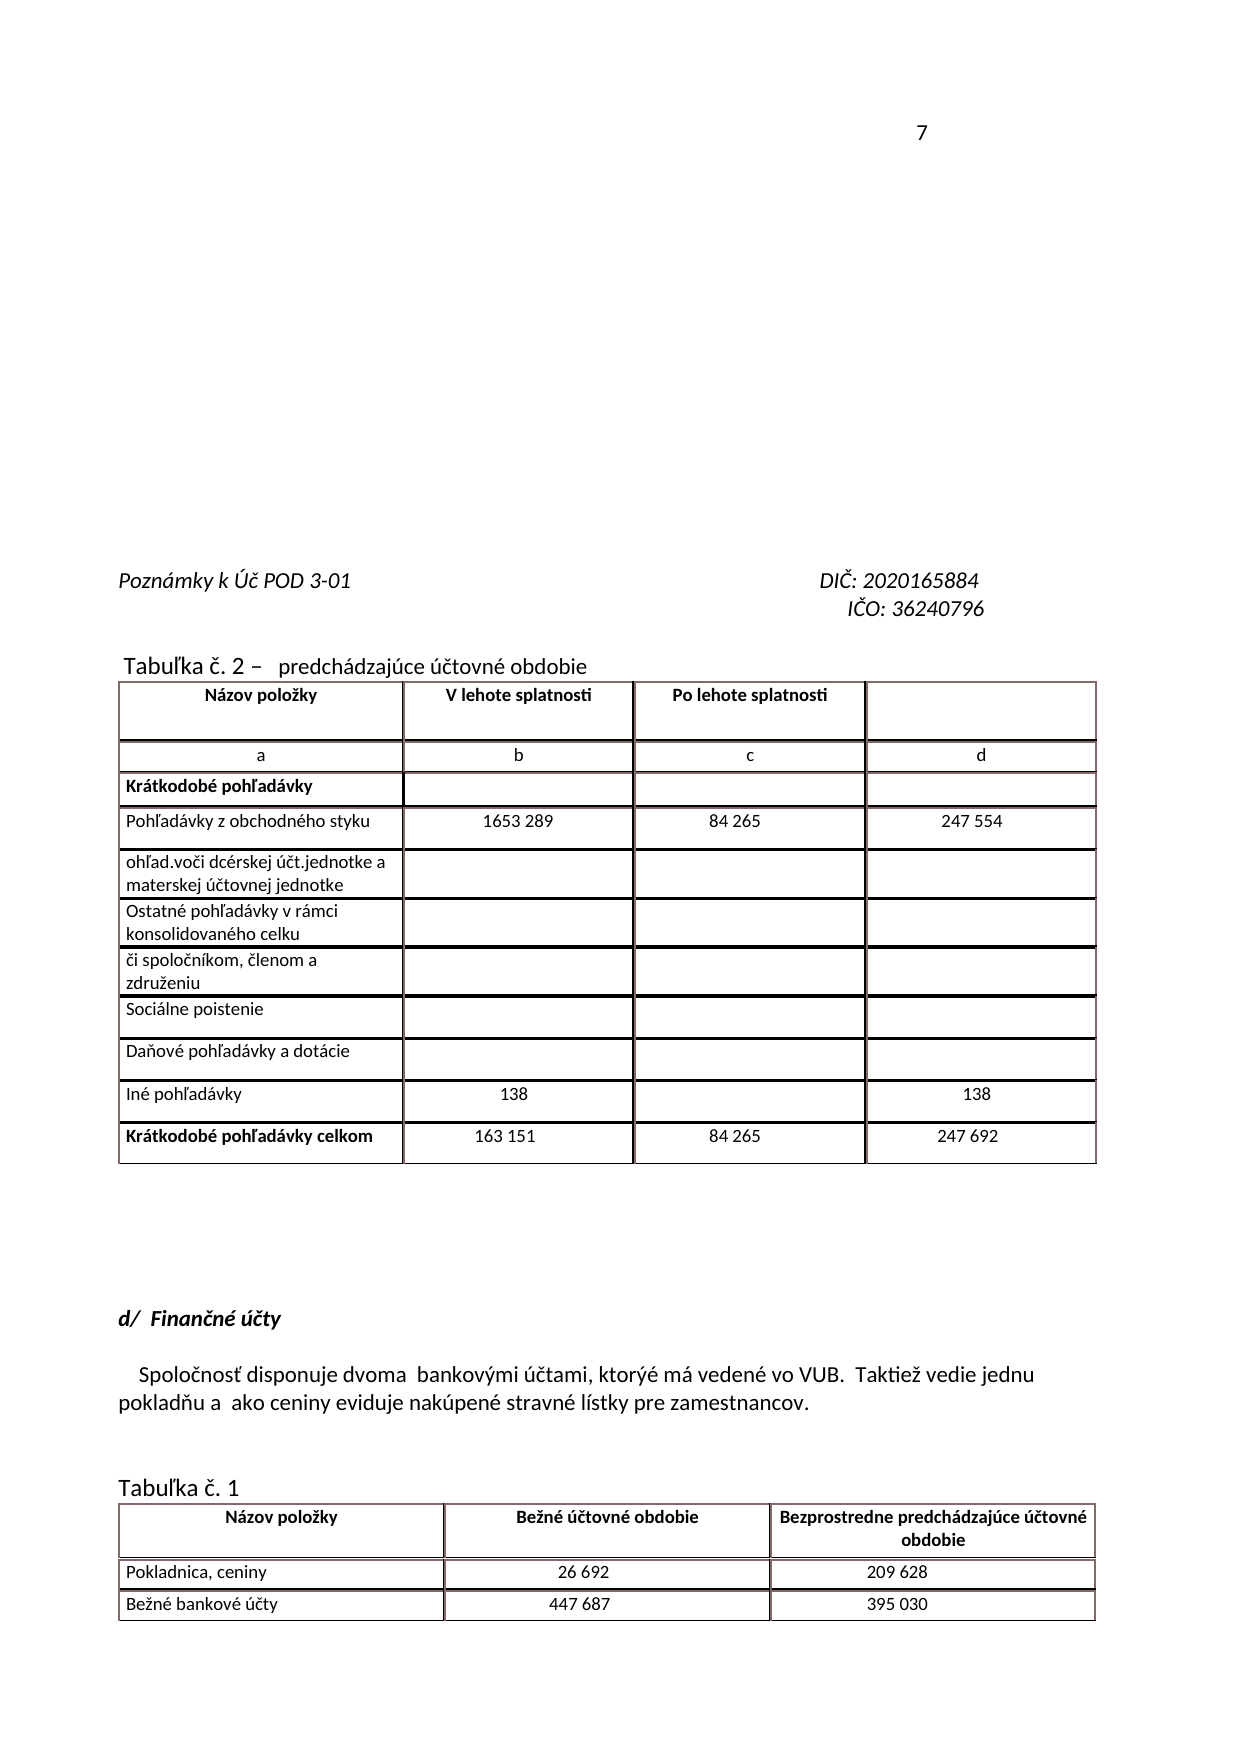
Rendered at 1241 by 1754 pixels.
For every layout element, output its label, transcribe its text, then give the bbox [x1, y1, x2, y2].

table_cell [636, 1082, 864, 1121]
table_cell Pohľadávky z obchodného styku [120, 809, 402, 848]
table_cell [868, 900, 1095, 945]
table_cell d [868, 743, 1095, 771]
table_cell 138 [405, 1082, 632, 1121]
table_cell [868, 851, 1095, 897]
table_cell ohľad.voči dcérskej účt.jednotke a materskej účtovnej jednotke [120, 851, 402, 897]
table_header V lehote splatnosti [405, 683, 632, 739]
table_cell Krátkodobé pohľadávky celkom [120, 1124, 402, 1163]
table_cell Daňové pohľadávky a dotácie [120, 1040, 402, 1079]
text Tabuľka č. 2 – predchádzajúce účtovné obdobie [118, 651, 1122, 681]
table_cell 84 265 [636, 809, 864, 848]
table_cell či spoločníkom, členom a združeniu [120, 949, 402, 994]
table_cell Ostatné pohľadávky v rámci konsolidovaného celku [120, 900, 402, 945]
table_cell 26 692 [446, 1561, 769, 1588]
table_cell a [120, 743, 402, 771]
table_cell [636, 851, 864, 897]
table_cell [868, 949, 1095, 994]
text d/ Finančné účty [118, 1304, 1122, 1332]
table_cell 395 030 [772, 1592, 1094, 1620]
table_cell [868, 774, 1095, 805]
table_cell 447 687 [446, 1592, 769, 1620]
table_cell 84 265 [636, 1124, 864, 1163]
table_cell Sociálne poistenie [120, 998, 402, 1037]
table_cell [405, 949, 632, 994]
text 7 [118, 118, 1122, 146]
table_cell [636, 949, 864, 994]
table_cell Pokladnica, ceniny [120, 1561, 443, 1588]
table_cell c [636, 743, 864, 771]
table_cell 1653 289 [405, 809, 632, 848]
table_header Po lehote splatnosti [636, 683, 864, 739]
table_header Bežné účtovné obdobie [446, 1505, 769, 1557]
table_header Názov položky [120, 1505, 443, 1557]
table_cell 247 554 [868, 809, 1095, 848]
table_cell Bežné bankové účty [120, 1592, 443, 1620]
table_cell [405, 900, 632, 945]
table_cell [636, 998, 864, 1037]
table_cell [405, 851, 632, 897]
text Spoločnosť disponuje dvoma bankovými účtami, ktorýé má vedené vo VUB. Taktiež vedie jednu pokladňu a ako ceniny eviduje nakúpené stravné lístky pre zamestnancov. [118, 1360, 1122, 1416]
table_cell [868, 1040, 1095, 1079]
table_cell [405, 1040, 632, 1079]
table_cell [636, 1040, 864, 1079]
table_cell 247 692 [868, 1124, 1095, 1163]
table_header Bezprostredne predchádzajúce účtovné obdobie [772, 1505, 1094, 1557]
table_cell Iné pohľadávky [120, 1082, 402, 1121]
table_cell 138 [868, 1082, 1095, 1121]
table_cell Krátkodobé pohľadávky [120, 774, 402, 805]
table_header Názov položky [120, 683, 402, 739]
table_cell [405, 998, 632, 1037]
table_cell b [405, 743, 632, 771]
table_cell [636, 900, 864, 945]
text Tabuľka č. 1 [118, 1472, 1122, 1503]
table_cell 209 628 [772, 1561, 1094, 1588]
table_header [868, 683, 1095, 739]
text IČO: 36240796 [118, 594, 1122, 622]
table_cell [636, 774, 864, 805]
table_cell [868, 998, 1095, 1037]
table_cell [405, 774, 632, 805]
table_cell 163 151 [405, 1124, 632, 1163]
text Poznámky k Úč POD 3-01 DIČ: 2020165884 [118, 566, 1122, 594]
